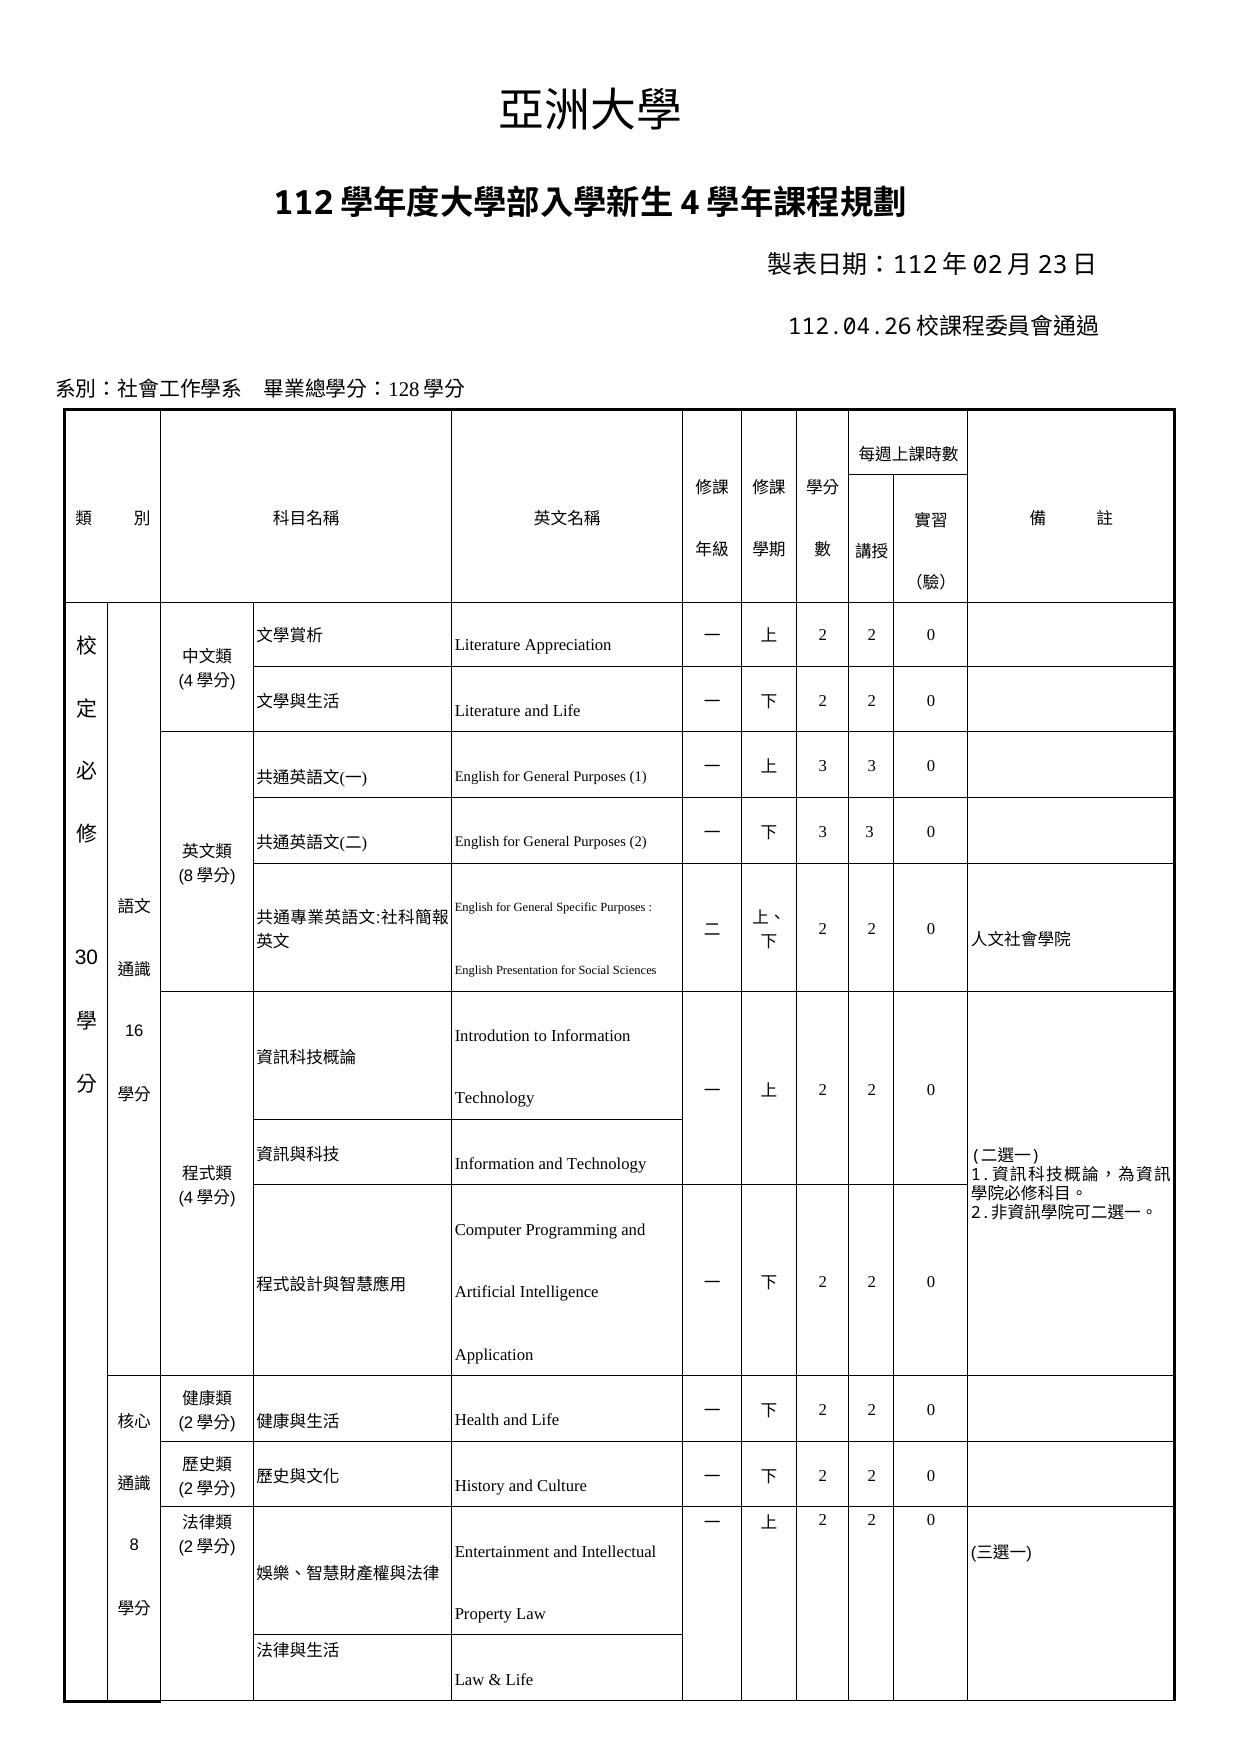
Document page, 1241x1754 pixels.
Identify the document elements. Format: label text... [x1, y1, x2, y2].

table_cell 0 [894, 1185, 967, 1375]
table_cell [968, 667, 1173, 731]
table_cell 文學賞析 [254, 603, 451, 666]
table_cell 3 [797, 732, 848, 797]
table_cell 下 [742, 667, 796, 731]
table_cell 3 [849, 732, 893, 797]
table_cell 一 [683, 798, 741, 862]
table_cell Entertainment and Intellectual Property Law [452, 1507, 682, 1634]
text 製表日期：112年02月23日 [110, 221, 1097, 283]
table_header 學分數 [797, 411, 848, 602]
table_cell 共通英語文(一) [254, 732, 451, 797]
text 112學年度大學部入學新生4學年課程規劃 [6, 158, 1174, 221]
table_cell 2 [849, 667, 893, 731]
table_header 備 註 [968, 411, 1173, 602]
table_cell 0 [894, 732, 967, 797]
table_cell Literature Appreciation [452, 603, 682, 666]
text 亞洲大學 [6, 33, 1174, 158]
table_cell English for General Purposes (2) [452, 798, 682, 862]
table_cell 資訊與科技 [254, 1120, 451, 1184]
table_cell 健康類 (2學分) [161, 1376, 253, 1441]
table_cell 2 [797, 1185, 848, 1375]
table_cell 英文類 (8學分) [161, 732, 253, 991]
table_cell 一 [683, 1442, 741, 1506]
table_header 科目名稱 [161, 411, 451, 602]
table_cell 2 [849, 603, 893, 666]
table_cell 2 [849, 864, 893, 991]
table_cell 語文通識 16 學分 [108, 603, 160, 1375]
table_cell 0 [894, 992, 967, 1184]
table_cell 0 [894, 603, 967, 666]
table_cell 共通專業英語文:社科簡報英文 [254, 864, 451, 991]
table_cell 下 [742, 1376, 796, 1441]
table_cell English for General Purposes (1) [452, 732, 682, 797]
table_header 每週上課時數 [849, 411, 967, 474]
table_cell 程式設計與智慧應用 [254, 1185, 451, 1375]
table_cell Information and Technology [452, 1120, 682, 1184]
table_cell 核心通識 8 學分 [108, 1376, 160, 1700]
table_cell 2 [849, 992, 893, 1184]
table_cell 歷史類 (2學分) [161, 1442, 253, 1506]
table_cell 法律類 (2學分) [161, 1507, 253, 1700]
table_cell 一 [683, 667, 741, 731]
table_cell 上 [742, 732, 796, 797]
table_cell 二 [683, 864, 741, 991]
table_cell 2 [797, 992, 848, 1184]
table_cell 2 [797, 1442, 848, 1506]
table_cell 下 [742, 798, 796, 862]
table_cell 2 [849, 1507, 893, 1700]
table_cell 0 [894, 1442, 967, 1506]
table_cell Computer Programming and Artificial Intelligence Application [452, 1185, 682, 1375]
table_cell Health and Life [452, 1376, 682, 1441]
table_cell Literature and Life [452, 667, 682, 731]
table_cell 0 [894, 1507, 967, 1700]
table_cell 3 [849, 798, 893, 862]
table_header 修課 學期 [742, 411, 796, 602]
table_cell 2 [797, 603, 848, 666]
table_header 修課 年級 [683, 411, 741, 602]
table_cell (二選一) 1.資訊科技概論，為資訊學院必修科目。 2.非資訊學院可二選一。 [968, 992, 1173, 1375]
table_cell 2 [849, 1442, 893, 1506]
table_cell [968, 732, 1173, 797]
table_cell Introdution to Information Technology [452, 992, 682, 1119]
table_cell 3 [797, 798, 848, 862]
table_cell 共通英語文(二) [254, 798, 451, 862]
table_cell 講授 [849, 475, 893, 602]
table_cell 上 [742, 992, 796, 1184]
table_cell English for General Specific Purposes : English Presentation for Social Sciences [452, 864, 682, 991]
table_cell 一 [683, 1376, 741, 1441]
text 系別：社會工作學系 畢業總學分：128學分 [44, 346, 1122, 408]
table_cell 2 [849, 1185, 893, 1375]
table_cell 0 [894, 864, 967, 991]
table_cell 實習（驗） [894, 475, 967, 602]
table_cell [968, 798, 1173, 862]
table_cell 校 定 必 修 30 學 分 [66, 603, 107, 1700]
table_cell 下 [742, 1442, 796, 1506]
table_cell 0 [894, 798, 967, 862]
table_cell 2 [797, 1507, 848, 1700]
table_cell 2 [797, 864, 848, 991]
table_cell 一 [683, 603, 741, 666]
table_cell [968, 1442, 1173, 1506]
table_cell 人文社會學院 [968, 864, 1173, 991]
table_cell 中文類 (4學分) [161, 603, 253, 731]
table_cell 資訊科技概論 [254, 992, 451, 1119]
text 112.04.26校課程委員會通過 [110, 283, 1099, 346]
table_cell 歷史與文化 [254, 1442, 451, 1506]
table_cell 一 [683, 1507, 741, 1700]
table_cell History and Culture [452, 1442, 682, 1506]
table_cell 娛樂、智慧財產權與法律 [254, 1507, 451, 1634]
table_cell Law & Life [452, 1635, 682, 1700]
table_cell [968, 603, 1173, 666]
table_cell (三選一) [968, 1507, 1173, 1700]
table_cell 上、下 [742, 864, 796, 991]
table_cell 一 [683, 992, 741, 1184]
table_cell 一 [683, 732, 741, 797]
table_cell 上 [742, 603, 796, 666]
table_cell 2 [797, 667, 848, 731]
table_cell [968, 1376, 1173, 1441]
table_header 類 別 [66, 411, 160, 602]
table_cell 下 [742, 1185, 796, 1375]
table_header 英文名稱 [452, 411, 682, 602]
table_cell 法律與生活 [254, 1635, 451, 1700]
table_cell 2 [849, 1376, 893, 1441]
table_cell 一 [683, 1185, 741, 1375]
table_cell 0 [894, 1376, 967, 1441]
table_cell 0 [894, 667, 967, 731]
table_cell 程式類 (4學分) [161, 992, 253, 1375]
table_cell 2 [797, 1376, 848, 1441]
table_cell 上 [742, 1507, 796, 1700]
table_cell 文學與生活 [254, 667, 451, 731]
table_cell 健康與生活 [254, 1376, 451, 1441]
